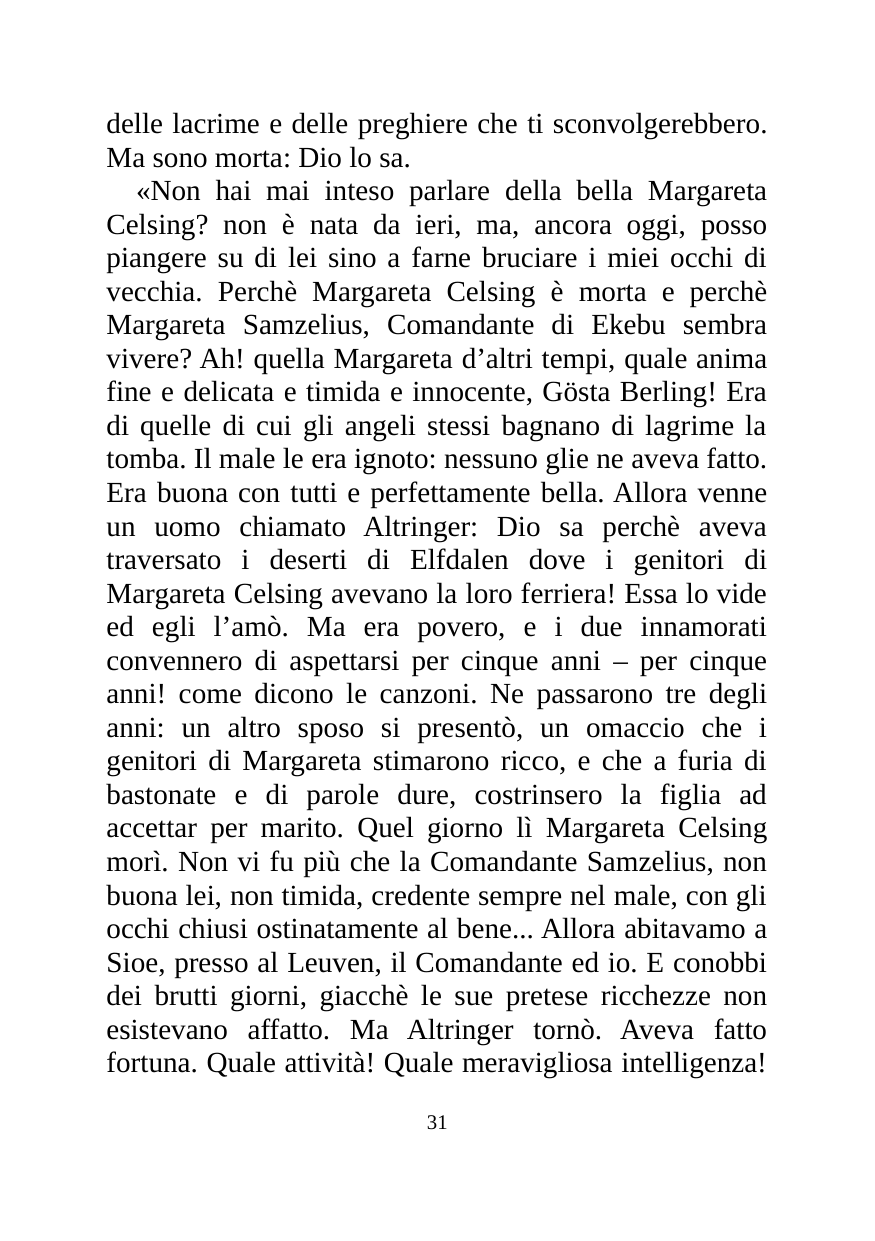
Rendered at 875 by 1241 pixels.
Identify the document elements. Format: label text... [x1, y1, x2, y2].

text «Non hai mai inteso parlare della bella Margareta Celsing? non è nata da ieri, ma, ancora oggi, posso piangere su di lei sino a farne bruciare i miei occhi di vecchia. Perchè Margareta Celsing è morta e perchè Margareta Samzelius, Comandante di Ekebu sembra vivere? Ah! quella Margareta d’altri tempi, quale anima fine e delicata e timida e innocente, Gösta Berling! Era di quelle di cui gli angeli stessi bagnano di lagrime la tomba. Il male le era ignoto: nessuno glie ne aveva fatto. Era buona con tutti e perfettamente bella. Allora venne un uomo chiamato Altringer: Dio sa perchè aveva traversato i deserti di Elfdalen dove i genitori di Margareta Celsing avevano la loro ferriera! Essa lo vide ed egli l’amò. Ma era povero, e i due innamorati convennero di aspettarsi per cinque anni – per cinque anni! come dicono le canzoni. Ne passarono tre degli anni: un altro sposo si presentò, un omaccio che i genitori di Margareta stimarono ricco, e che a furia di bastonate e di parole dure, costrinsero la figlia ad accettar per marito. Quel giorno lì Margareta Celsing morì. Non vi fu più che la Comandante Samzelius, non buona lei, non timida, credente sempre nel male, con gli occhi chiusi ostinatamente al bene... Allora abitavamo a Sioe, presso al Leuven, il Comandante ed io. E conobbi dei brutti giorni, giacchè le sue pretese ricchezze non esistevano affatto. Ma Altringer tornò. Aveva fatto fortuna. Quale attività! Quale meravigliosa intelligenza! [106, 173, 768, 1079]
text delle lacrime e delle preghiere che ti sconvolgerebbero. Ma sono morta: Dio lo sa. [106, 106, 768, 173]
